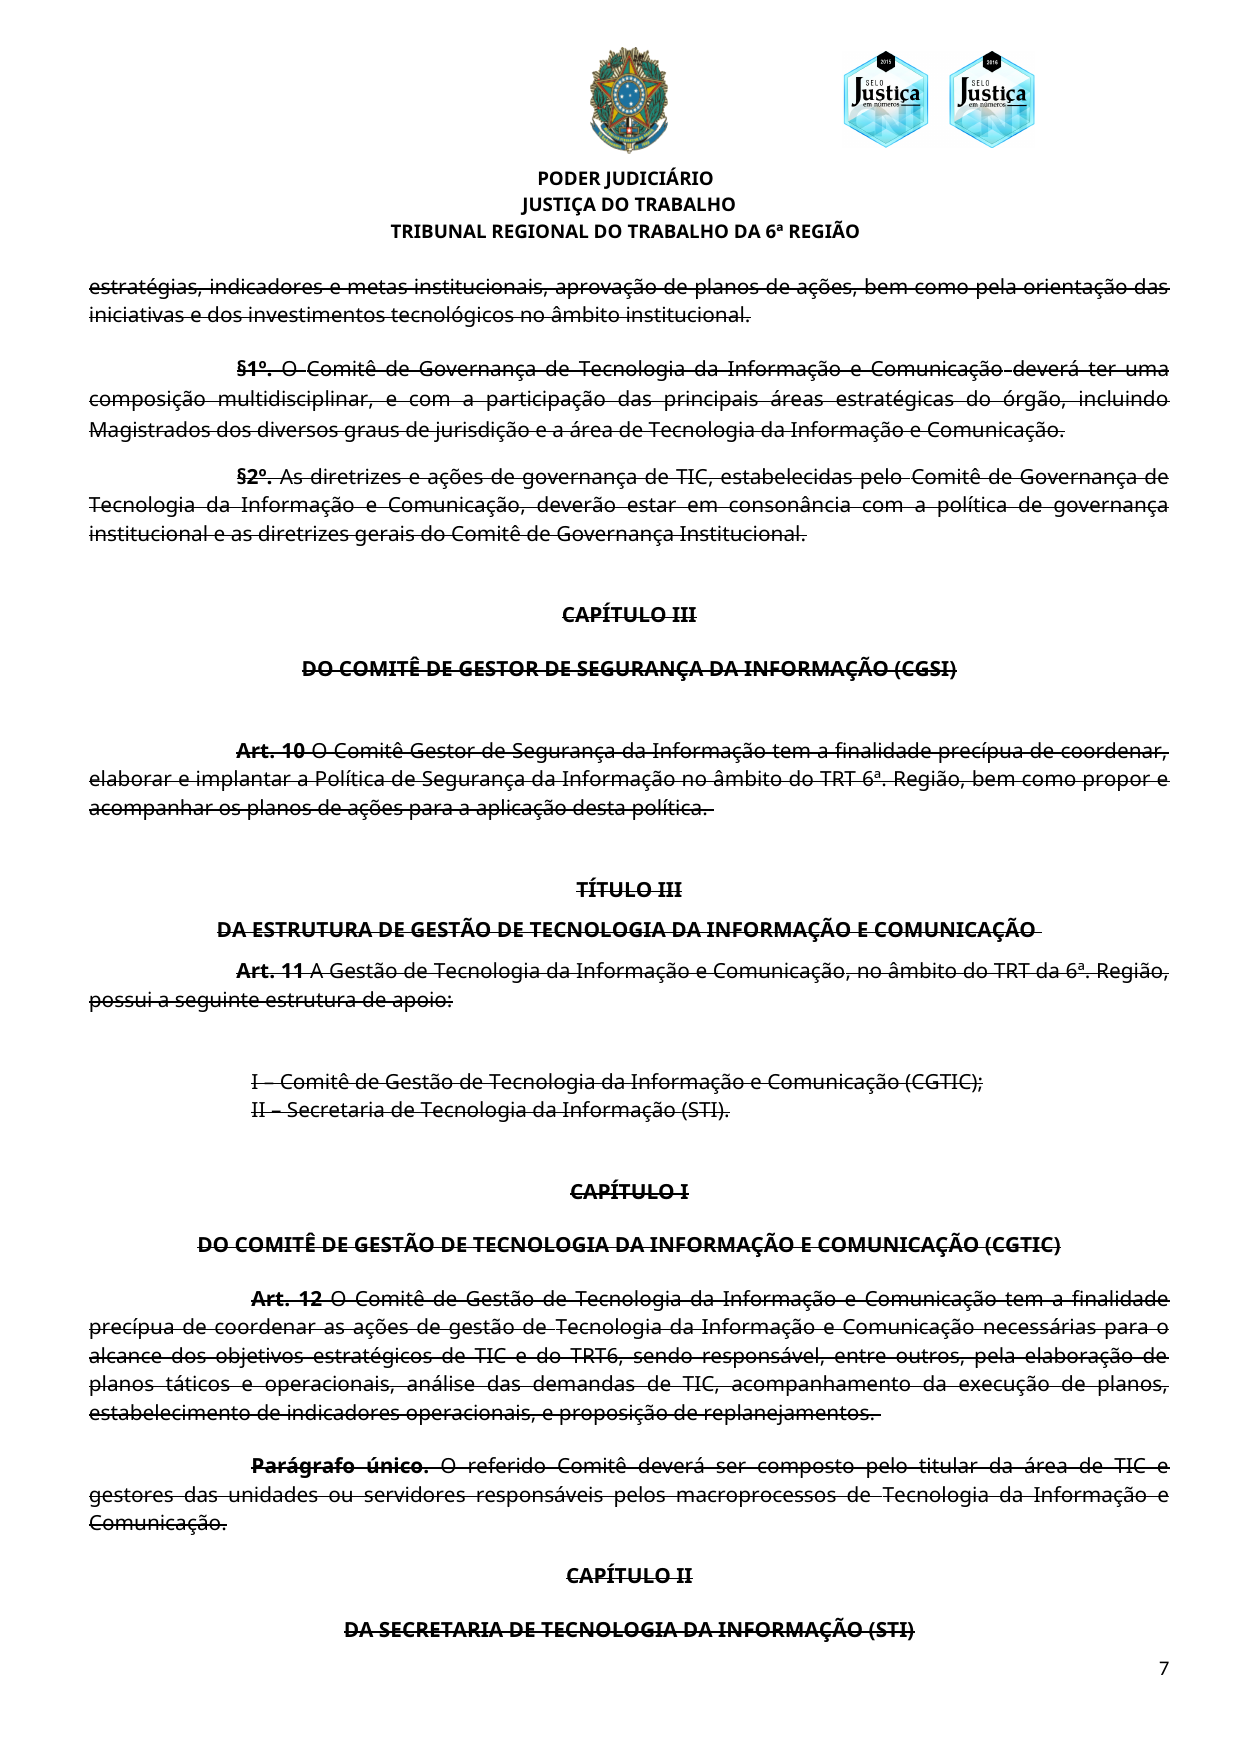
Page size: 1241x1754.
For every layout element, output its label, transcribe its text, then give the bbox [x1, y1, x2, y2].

text Art. 12 O Comitê de Gestão de Tecnologia da Informação e Comunicação tem a finalidade precípua de coordenar as ações de gestão de Tecnologia da Informação e Comunicação necessárias para o alcance dos objetivos estratégicos de TIC e do TRT6, sendo responsável, entre outros, pela elaboração de planos táticos e operacionais, análise das demandas de TIC, acompanhamento da execução de planos, estabelecimento de indicadores operacionais, e proposição de replanejamentos. [89, 1330, 1169, 1357]
text II – Secretaria de Tecnologia da Informação (STI). [89, 1095, 1169, 1124]
text CAPÍTULO I [89, 1177, 1169, 1206]
picture [842, 51, 1036, 148]
text Art. 12 O Comitê de Gestão de Tecnologia da Informação e Comunicação tem a finalidade precípua de coordenar as ações de gestão de Tecnologia da Informação e Comunicação necessárias para o alcance dos objetivos estratégicos de TIC e do TRT6, sendo responsável, entre outros, pela elaboração de planos táticos e operacionais, análise das demandas de TIC, acompanhamento da execução de planos, estabelecimento de indicadores operacionais, e proposição de replanejamentos. [89, 1387, 1169, 1426]
text DA ESTRUTURA DE GESTÃO DE TECNOLOGIA DA INFORMAÇÃO E COMUNICAÇÃO [89, 916, 1169, 944]
text I – Comitê de Gestão de Tecnologia da Informação e Comunicação (CGTIC); [89, 1067, 1169, 1095]
text DA SECRETARIA DE TECNOLOGIA DA INFORMAÇÃO (STI) [89, 1615, 1169, 1643]
text Parágrafo único. O referido Comitê deverá ser composto pelo titular da área de TIC e gestores das unidades ou servidores responsáveis pelos macroprocessos de Tecnologia da Informação e Comunicação. [89, 1451, 1169, 1496]
text Art. 12 O Comitê de Gestão de Tecnologia da Informação e Comunicação tem a finalidade precípua de coordenar as ações de gestão de Tecnologia da Informação e Comunicação necessárias para o alcance dos objetivos estratégicos de TIC e do TRT6, sendo responsável, entre outros, pela elaboração de planos táticos e operacionais, análise das demandas de TIC, acompanhamento da execução de planos, estabelecimento de indicadores operacionais, e proposição de replanejamentos. [89, 1284, 1169, 1329]
text CAPÍTULO II [89, 1562, 1169, 1590]
text CAPÍTULO III [89, 601, 1169, 629]
text §2º. As diretrizes e ações de governança de TIC, estabelecidas pelo Comitê de Governança de Tecnologia da Informação e Comunicação, deverão estar em consonância com a política de governança institucional e as diretrizes gerais do Comitê de Governança Institucional. [89, 508, 1169, 547]
text DO COMITÊ DE GESTÃO DE TECNOLOGIA DA INFORMAÇÃO E COMUNICAÇÃO (CGTIC) [89, 1231, 1169, 1259]
text Art. 11 A Gestão de Tecnologia da Informação e Comunicação, no âmbito do TRT da 6ª. Região, possui a seguinte estrutura de apoio: [89, 957, 1169, 1013]
text §1º. O Comitê de Governança de Tecnologia da Informação e Comunicação deverá ter uma composição multidisciplinar, e com a participação das principais áreas estratégicas do órgão, incluindo Magistrados dos diversos graus de jurisdição e a área de Tecnologia da Informação e Comunicação. [89, 402, 1169, 443]
text Art. 9º O Comitê de Governança de Tecnologia da Informação e Comunicação tem a finalidade precípua de garantir que as necessidades das partes interessadas sejam avaliadas e consideradas, priorizando e monitorando as ações de TIC, sendo responsável, entre outros, pelo estabelecimento de estratégias, indicadores e metas institucionais, aprovação de planos de ações, bem como pela orientação das iniciativas e dos investimentos tecnológicos no âmbito institucional. [89, 290, 1169, 329]
text §2º. As diretrizes e ações de governança de TIC, estabelecidas pelo Comitê de Governança de Tecnologia da Informação e Comunicação, deverão estar em consonância com a política de governança institucional e as diretrizes gerais do Comitê de Governança Institucional. [89, 462, 1169, 507]
text Art. 9º O Comitê de Governança de Tecnologia da Informação e Comunicação tem a finalidade precípua de garantir que as necessidades das partes interessadas sejam avaliadas e consideradas, priorizando e monitorando as ações de TIC, sendo responsável, entre outros, pelo estabelecimento de estratégias, indicadores e metas institucionais, aprovação de planos de ações, bem como pela orientação das iniciativas e dos investimentos tecnológicos no âmbito institucional. [89, 272, 1169, 288]
text DO COMITÊ DE GESTOR DE SEGURANÇA DA INFORMAÇÃO (CGSI) [89, 654, 1169, 682]
text §1º. O Comitê de Governança de Tecnologia da Informação e Comunicação deverá ter uma composição multidisciplinar, e com a participação das principais áreas estratégicas do órgão, incluindo Magistrados dos diversos graus de jurisdição e a área de Tecnologia da Informação e Comunicação. [89, 354, 1169, 401]
picture [590, 45, 668, 156]
text TÍTULO III [89, 875, 1169, 903]
text Parágrafo único. O referido Comitê deverá ser composto pelo titular da área de TIC e gestores das unidades ou servidores responsáveis pelos macroprocessos de Tecnologia da Informação e Comunicação. [89, 1497, 1169, 1537]
text Art. 12 O Comitê de Gestão de Tecnologia da Informação e Comunicação tem a finalidade precípua de coordenar as ações de gestão de Tecnologia da Informação e Comunicação necessárias para o alcance dos objetivos estratégicos de TIC e do TRT6, sendo responsável, entre outros, pela elaboração de planos táticos e operacionais, análise das demandas de TIC, acompanhamento da execução de planos, estabelecimento de indicadores operacionais, e proposição de replanejamentos. [89, 1359, 1169, 1386]
text Art. 10 O Comitê Gestor de Segurança da Informação tem a finalidade precípua de coordenar, elaborar e implantar a Política de Segurança da Informação no âmbito do TRT 6ª. Região, bem como propor e acompanhar os planos de ações para a aplicação desta política. [89, 736, 1169, 781]
text Art. 10 O Comitê Gestor de Segurança da Informação tem a finalidade precípua de coordenar, elaborar e implantar a Política de Segurança da Informação no âmbito do TRT 6ª. Região, bem como propor e acompanhar os planos de ações para a aplicação desta política. [89, 782, 1169, 821]
